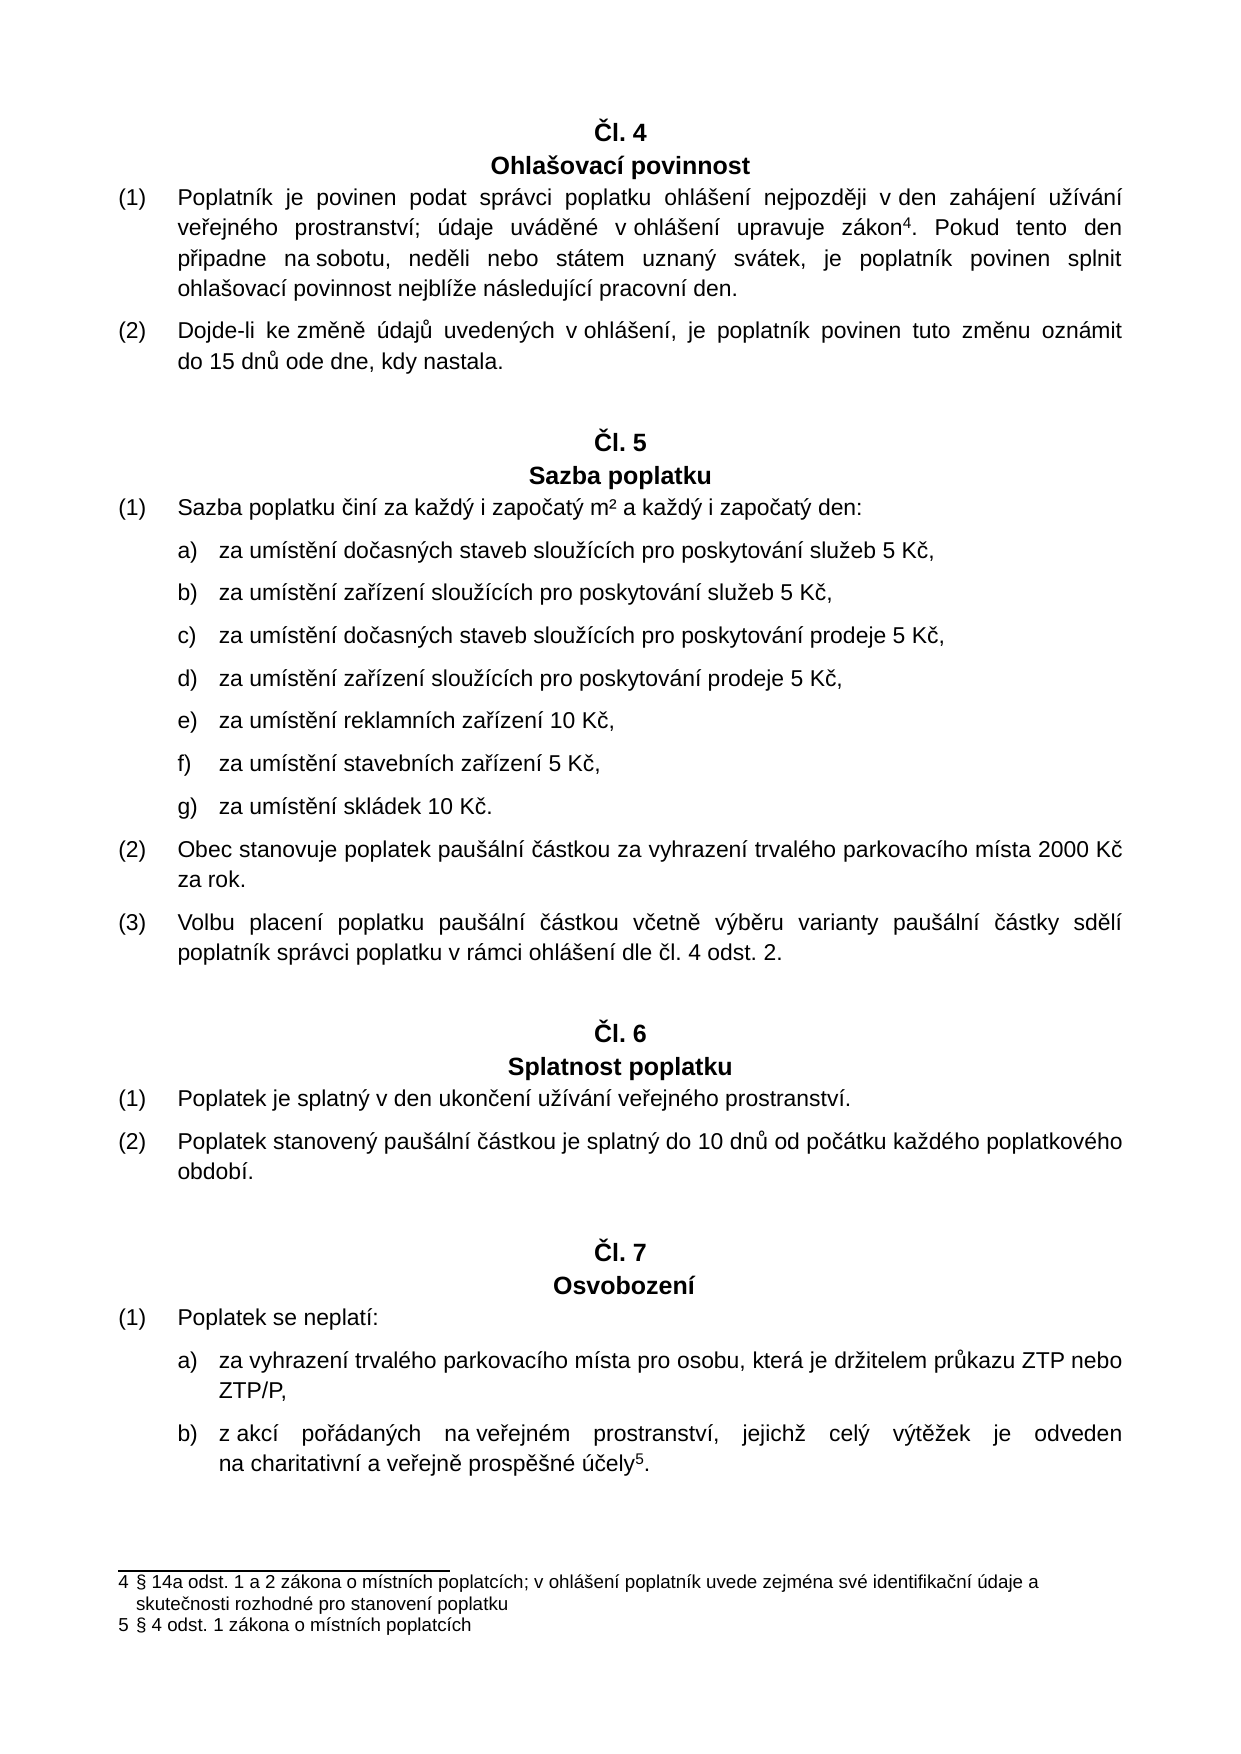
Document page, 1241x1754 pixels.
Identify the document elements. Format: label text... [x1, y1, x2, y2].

list za umístění dočasných staveb sloužících pro poskytování prodeje 5 Kč, [177, 622, 1122, 648]
subtitle Čl. 5 Sazba poplatku [118, 428, 1122, 490]
subtitle Čl. 4 Ohlašovací povinnost [118, 118, 1122, 180]
list za umístění dočasných staveb sloužících pro poskytování služeb 5 Kč, [177, 537, 1122, 563]
list Sazba poplatku činí za každý i započatý m² a každý i započatý den: [118, 494, 1122, 520]
list § 14a odst. 1 a 2 zákona o místních poplatcích; v ohlášení poplatník uvede zejména své identifikační údaje a skutečnosti rozhodné pro stanovení poplatku [118, 1571, 1122, 1614]
list Obec stanovuje poplatek paušální částkou za vyhrazení trvalého parkovacího místa 2000 Kč za rok. [118, 836, 1122, 892]
list Poplatek je splatný v den ukončení užívání veřejného prostranství. [118, 1085, 1122, 1111]
subtitle Čl. 6 Splatnost poplatku [118, 1019, 1122, 1081]
list za umístění zařízení sloužících pro poskytování prodeje 5 Kč, [177, 665, 1122, 691]
list Volbu placení poplatku paušální částkou včetně výběru varianty paušální částky sdělí poplatník správci poplatku v rámci ohlášení dle čl. 4 odst. 2. [118, 908, 1122, 965]
list § 4 odst. 1 zákona o místních poplatcích [118, 1614, 1122, 1635]
list Poplatek stanovený paušální částkou je splatný do 10 dnů od počátku každého poplatkového období. [118, 1128, 1122, 1184]
list z akcí pořádaných na veřejném prostranství, jejichž celý výtěžek je odveden na charitativní a veřejně prospěšné účely. [177, 1420, 1122, 1476]
subtitle Čl. 7 Osvobození [118, 1238, 1122, 1300]
list Dojde-li ke změně údajů uvedených v ohlášení, je poplatník povinen tuto změnu oznámit do 15 dnů ode dne, kdy nastala. [118, 317, 1122, 374]
list za umístění skládek 10 Kč. [177, 793, 1122, 819]
list Poplatník je povinen podat správci poplatku ohlášení nejpozději v den zahájení užívání veřejného prostranství; údaje uváděné v ohlášení upravuje zákon. Pokud tento den připadne na sobotu, neděli nebo státem uznaný svátek, je poplatník povinen splnit ohlašovací povinnost nejblíže následující pracovní den. [118, 184, 1122, 301]
list za umístění zařízení sloužících pro poskytování služeb 5 Kč, [177, 579, 1122, 606]
list za umístění reklamních zařízení 10 Kč, [177, 707, 1122, 734]
list za vyhrazení trvalého parkovacího místa pro osobu, která je držitelem průkazu ZTP nebo ZTP/P, [177, 1347, 1122, 1403]
list za umístění stavebních zařízení 5 Kč, [177, 750, 1122, 777]
list Poplatek se neplatí: [118, 1304, 1122, 1331]
